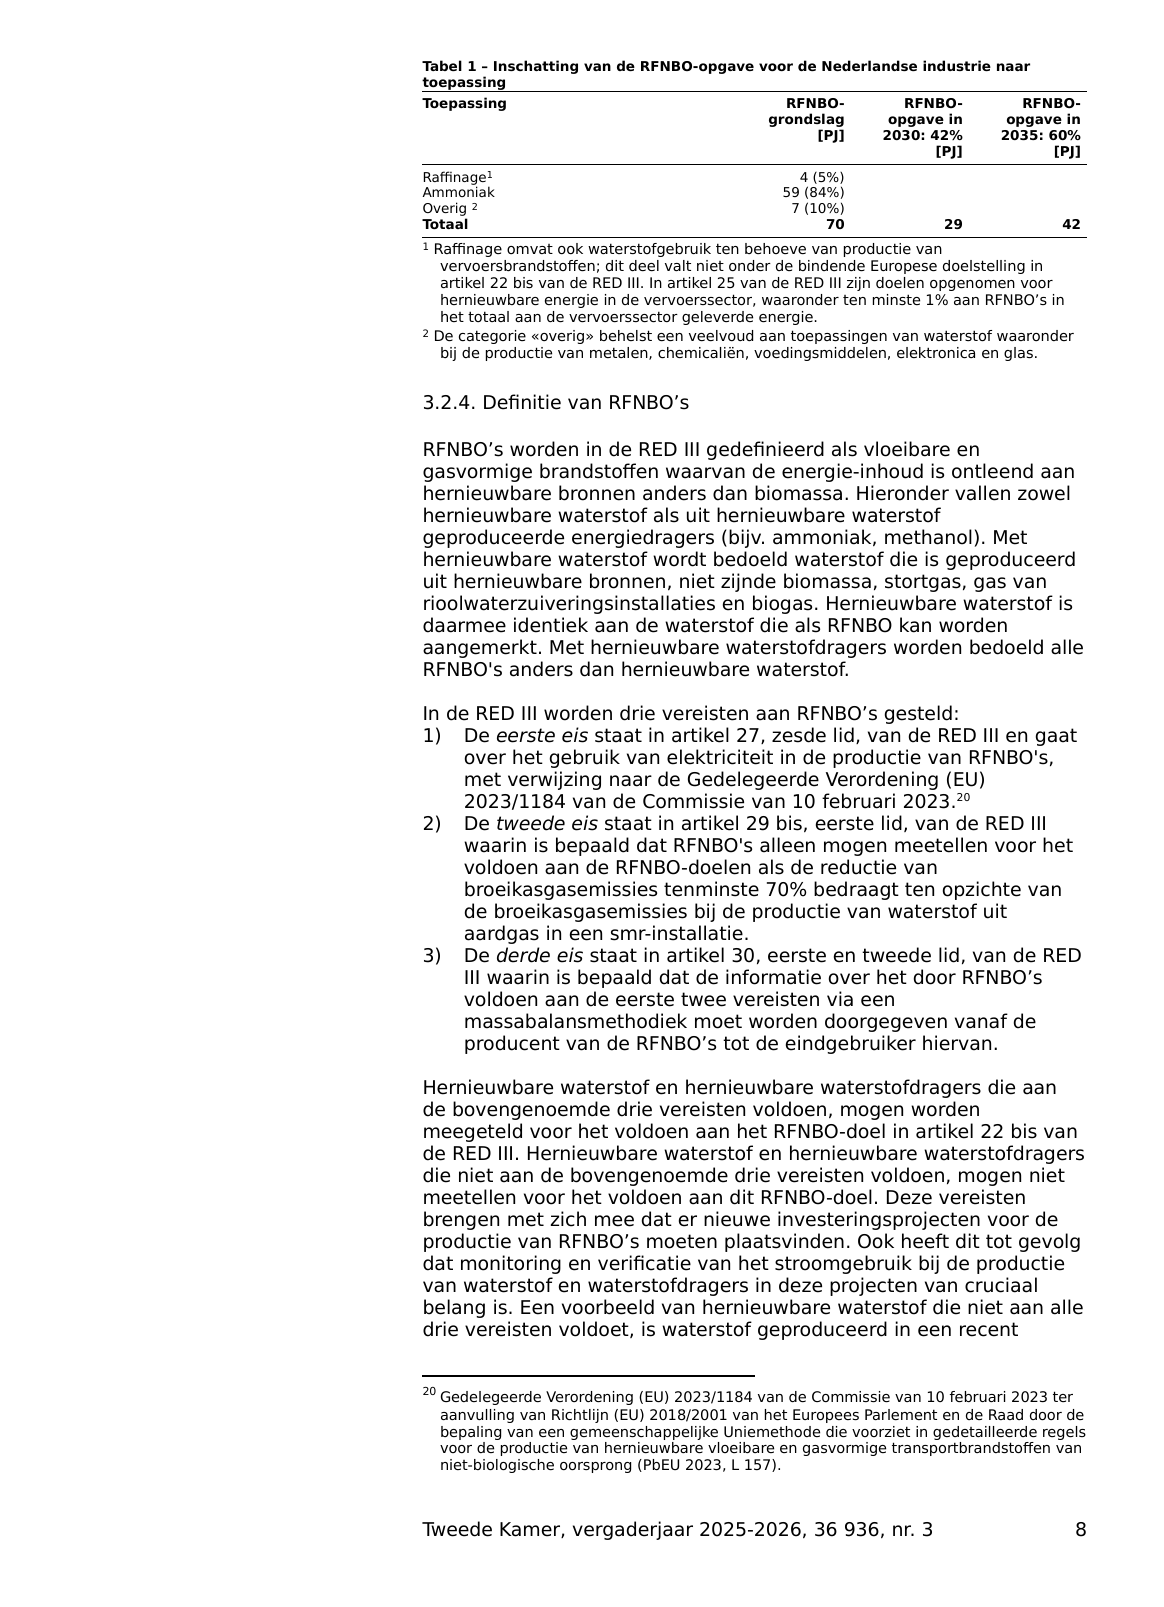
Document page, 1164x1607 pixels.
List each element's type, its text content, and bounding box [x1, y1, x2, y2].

text Hernieuwbare waterstof en hernieuwbare waterstofdragers die aan de bovengenoemde drie vereisten voldoen, mogen worden meegeteld voor het voldoen aan het RFNBO-doel in artikel 22 bis van de RED III. Hernieuwbare waterstof en hernieuwbare waterstofdragers die niet aan de bovengenoemde drie vereisten voldoen, mogen niet meetellen voor het voldoen aan dit RFNBO-doel. Deze vereisten brengen met zich mee dat er nieuwe investeringsprojecten voor de productie van RFNBO’s moeten plaatsvinden. Ook heeft dit tot gevolg dat monitoring en verificatie van het stroomgebruik bij de productie van waterstof en waterstofdragers in deze projecten van cruciaal belang is. Een voorbeeld van hernieuwbare waterstof die niet aan alle drie vereisten voldoet, is waterstof geproduceerd in een recent [422, 1077, 1087, 1341]
table_cell [850, 201, 968, 217]
text Gedelegeerde Verordening (EU) 2023/1184 van de Commissie van 10 februari 2023 ter aanvulling van Richtlijn (EU) 2018/2001 van het Europees Parlement en de Raad door de bepaling van een gemeenschappelijke Uniemethode die voorziet in gedetailleerde regels voor de productie van hernieuwbare vloeibare en gasvormige transportbrandstoffen van niet-biologische oorsprong (PbEU 2023, L 157). [422, 1385, 1087, 1474]
table_cell Toepassing [422, 92, 732, 164]
text 2) De tweede eis staat in artikel 29 bis, eerste lid, van de RED III waarin is bepaald dat RFNBO's alleen mogen meetellen voor het voldoen aan de RFNBO-doelen als de reductie van broeikasgasemissies tenminste 70% bedraagt ten opzichte van de broeikasgasemissies bij de productie van waterstof uit aardgas in een smr-installatie. [422, 813, 1087, 945]
table_cell Raffinage1 [422, 165, 732, 185]
table_cell 1 Raffinage omvat ook waterstofgebruik ten behoeve van productie van vervoersbrandstoffen; dit deel valt niet onder de bindende Europese doelstelling in artikel 22 bis van de RED III. In artikel 25 van de RED III zijn doelen opgenomen voor hernieuwbare energie in de vervoerssector, waaronder ten minste 1% aan RFNBO’s in het totaal aan de vervoerssector geleverde energie. 2 De categorie «overig» behelst een veelvoud aan toepassingen van waterstof waaronder bij de productie van metalen, chemicaliën, voedingsmiddelen, elektronica en glas. [422, 238, 1087, 362]
text RFNBO’s worden in de RED III gedefinieerd als vloeibare en gasvormige brandstoffen waarvan de energie-inhoud is ontleend aan hernieuwbare bronnen anders dan biomassa. Hieronder vallen zowel hernieuwbare waterstof als uit hernieuwbare waterstof geproduceerde energiedragers (bijv. ammoniak, methanol). Met hernieuwbare waterstof wordt bedoeld waterstof die is geproduceerd uit hernieuwbare bronnen, niet zijnde biomassa, stortgas, gas van rioolwaterzuiveringsinstallaties en biogas. Hernieuwbare waterstof is daarmee identiek aan de waterstof die als RFNBO kan worden aangemerkt. Met hernieuwbare waterstofdragers worden bedoeld alle RFNBO's anders dan hernieuwbare waterstof. [422, 439, 1087, 681]
table_cell Ammoniak [422, 185, 732, 201]
table_cell [850, 165, 968, 185]
table_cell Overig 2 [422, 201, 732, 217]
table_cell 42 [969, 217, 1087, 237]
table_cell [969, 165, 1087, 185]
text In de RED III worden drie vereisten aan RFNBO’s gesteld: [422, 703, 1087, 725]
table_cell [969, 185, 1087, 201]
table_cell 7 (10%) [732, 201, 850, 217]
table_cell RFNBO-grondslag [PJ] [732, 92, 850, 164]
subtitle 3.2.4. Definitie van RFNBO’s [422, 392, 1087, 414]
text 1) De eerste eis staat in artikel 27, zesde lid, van de RED III en gaat over het gebruik van elektriciteit in de productie van RFNBO's, met verwijzing naar de Gedelegeerde Verordening (EU) 2023/1184 van de Commissie van 10 februari 2023. [422, 725, 1087, 813]
text 3) De derde eis staat in artikel 30, eerste en tweede lid, van de RED III waarin is bepaald dat de informatie over het door RFNBO’s voldoen aan de eerste twee vereisten via een massabalansmethodiek moet worden doorgegeven vanaf de producent van de RFNBO’s tot de eindgebruiker hiervan. [422, 945, 1087, 1055]
table_cell [969, 201, 1087, 217]
table_cell RFNBO-opgave in 2030: 42% [PJ] [850, 92, 968, 164]
table_cell 4 (5%) [732, 165, 850, 185]
table_cell 29 [850, 217, 968, 237]
table_cell [850, 185, 968, 201]
table_cell 59 (84%) [732, 185, 850, 201]
table_cell RFNBO-opgave in 2035: 60% [PJ] [969, 92, 1087, 164]
table_cell Totaal [422, 217, 732, 237]
table_cell 70 [732, 217, 850, 237]
table_header Tabel 1 – Inschatting van de RFNBO-opgave voor de Nederlandse industrie naar toepassing [422, 59, 1087, 91]
